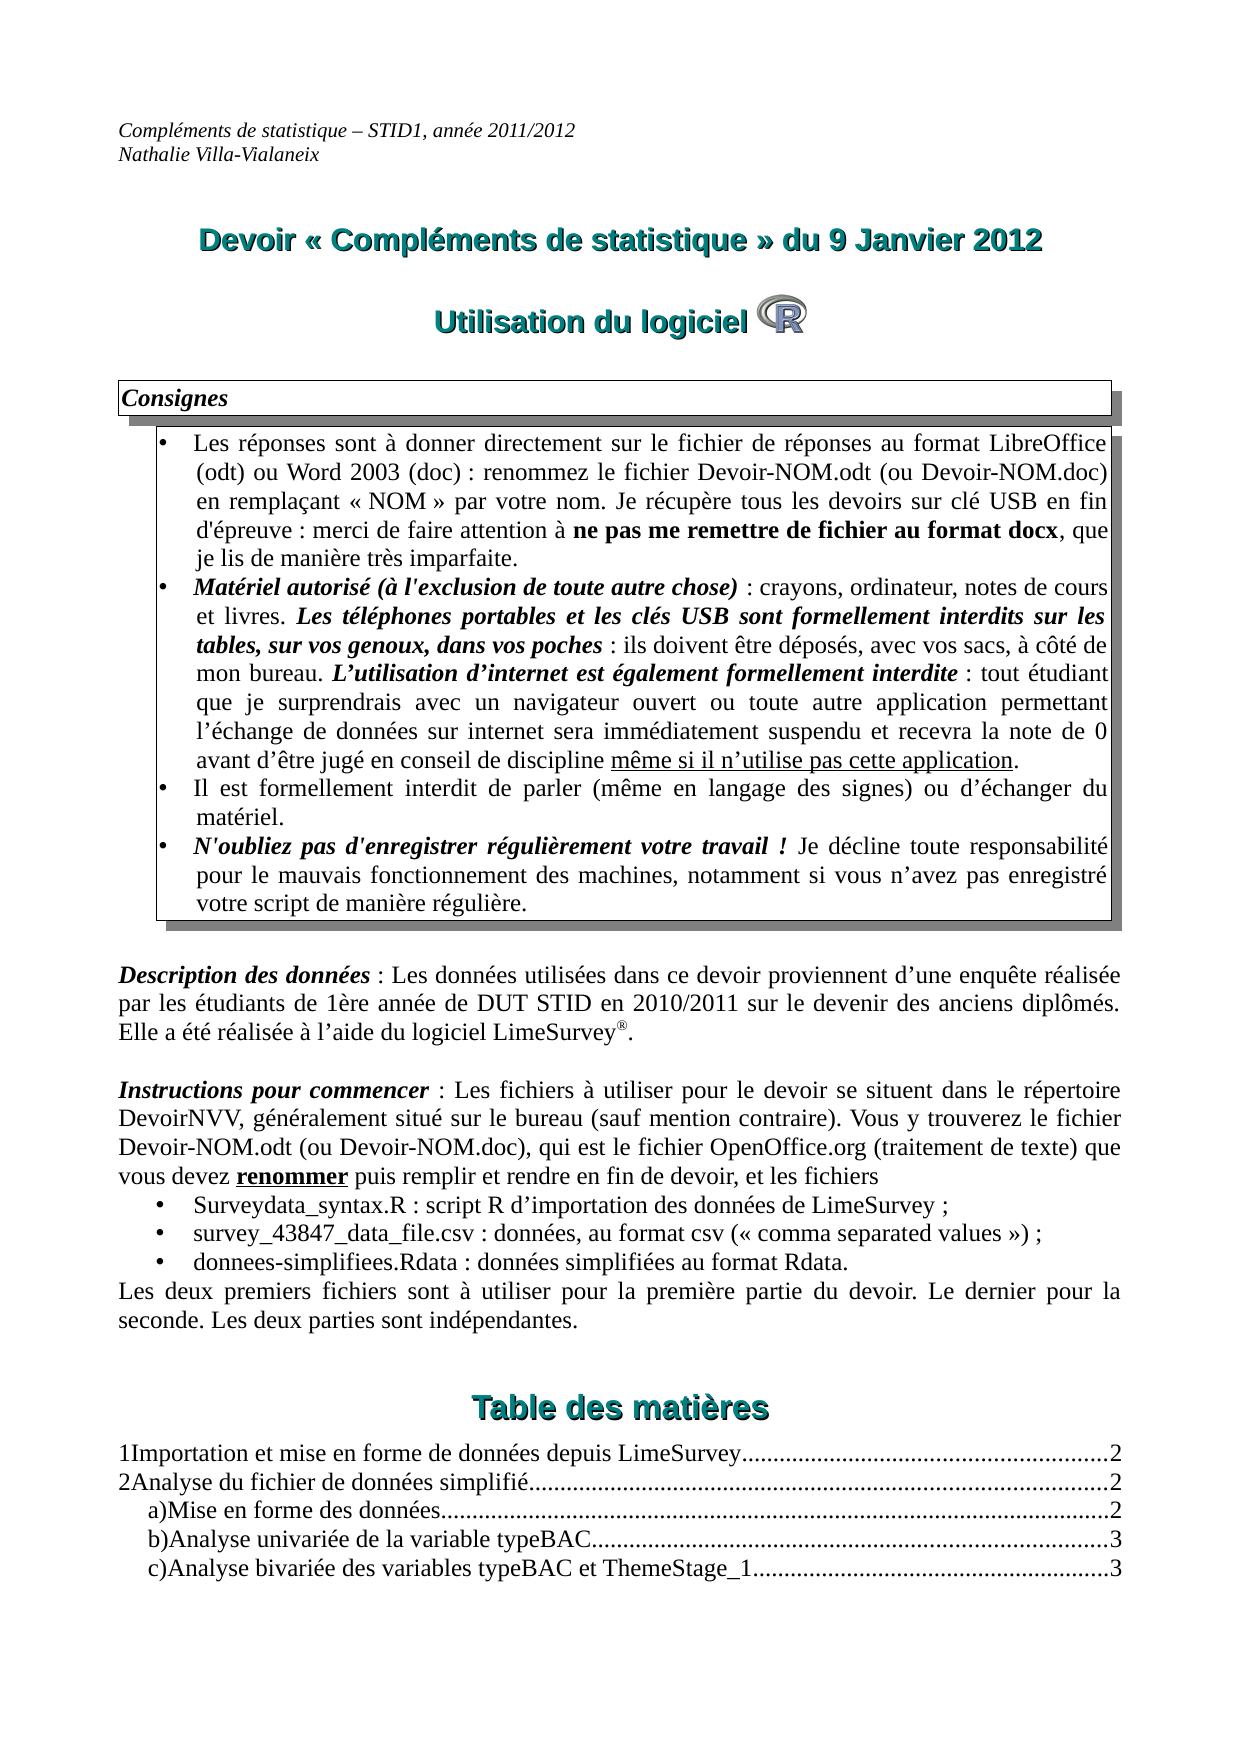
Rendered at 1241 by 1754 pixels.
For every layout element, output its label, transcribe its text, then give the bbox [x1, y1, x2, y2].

list N'oubliez pas d'enregistrer régulièrement votre travail ! Je décline toute responsabilité pour le mauvais fonctionnement des machines, notamment si vous n’avez pas enregistré votre script de manière régulière. [157, 828, 1111, 920]
text 2Analyse du fichier de données simplifié 2 [118, 1467, 1122, 1496]
list Les réponses sont à donner directement sur le fichier de réponses au format LibreOffice (odt) ou Word 2003 (doc) : renommez le fichier Devoir-NOM.odt (ou Devoir-NOM.doc) en remplaçant « NOM » par votre nom. Je récupère tous les devoirs sur clé USB en fin d'épreuve : merci de faire attention à ne pas me remettre de fichier au format docx, que je lis de manière très imparfaite. [157, 427, 1111, 569]
list Matériel autorisé (à l'exclusion de toute autre chose) : crayons, ordinateur, notes de cours et livres. Les téléphones portables et les clés USB sont formellement interdits sur les tables, sur vos genoux, dans vos poches : ils doivent être déposés, avec vos sacs, à côté de mon bureau. L’utilisation d’internet est également formellement interdite : tout étudiant que je surprendrais avec un navigateur ouvert ou toute autre application permettant l’échange de données sur internet sera immédiatement suspendu et recevra la note de 0 avant d’être jugé en conseil de discipline même si il n’utilise pas cette application. [157, 569, 1111, 771]
text 1Importation et mise en forme de données depuis LimeSurvey 2 [118, 1438, 1122, 1467]
subtitle Devoir « Compléments de statistique » du 9 Janvier 2012 [118, 221, 1122, 257]
text a)Mise en forme des données 2 [148, 1496, 1122, 1524]
text Description des données : Les données utilisées dans ce devoir proviennent d’une enquête réalisée par les étudiants de 1ère année de DUT STID en 2010/2011 sur le devenir des anciens diplômés. Elle a été réalisée à l’aide du logiciel LimeSurvey®. [118, 960, 1122, 1046]
list Surveydata_syntax.R : script R d’importation des données de LimeSurvey ; [156, 1190, 1122, 1218]
picture [756, 294, 807, 333]
text Instructions pour commencer : Les fichiers à utiliser pour le devoir se situent dans le répertoire DevoirNVV, généralement situé sur le bureau (sauf mention contraire). Vous y trouverez le fichier Devoir-NOM.odt (ou Devoir-NOM.doc), qui est le fichier OpenOffice.org (traitement de texte) que vous devez renommer puis remplir et rendre en fin de devoir, et les fichiers [118, 1075, 1122, 1190]
subtitle Utilisation du logiciel [118, 294, 1122, 339]
text c)Analyse bivariée des variables typeBAC et ThemeStage_1 3 [148, 1553, 1122, 1582]
list survey_43847_data_file.csv : données, au format csv (« comma separated values ») ; [156, 1218, 1122, 1247]
subtitle Table des matières [118, 1387, 1122, 1426]
text b)Analyse univariée de la variable typeBAC 3 [148, 1524, 1122, 1553]
text Les deux premiers fichiers sont à utiliser pour la première partie du devoir. Le dernier pour la seconde. Les deux parties sont indépendantes. [118, 1276, 1122, 1333]
list donnees-simplifiees.Rdata : données simplifiées au format Rdata. [156, 1247, 1122, 1276]
list Il est formellement interdit de parler (même en langage des signes) ou d’échanger du matériel. [157, 771, 1111, 828]
text Consignes [119, 381, 1111, 415]
